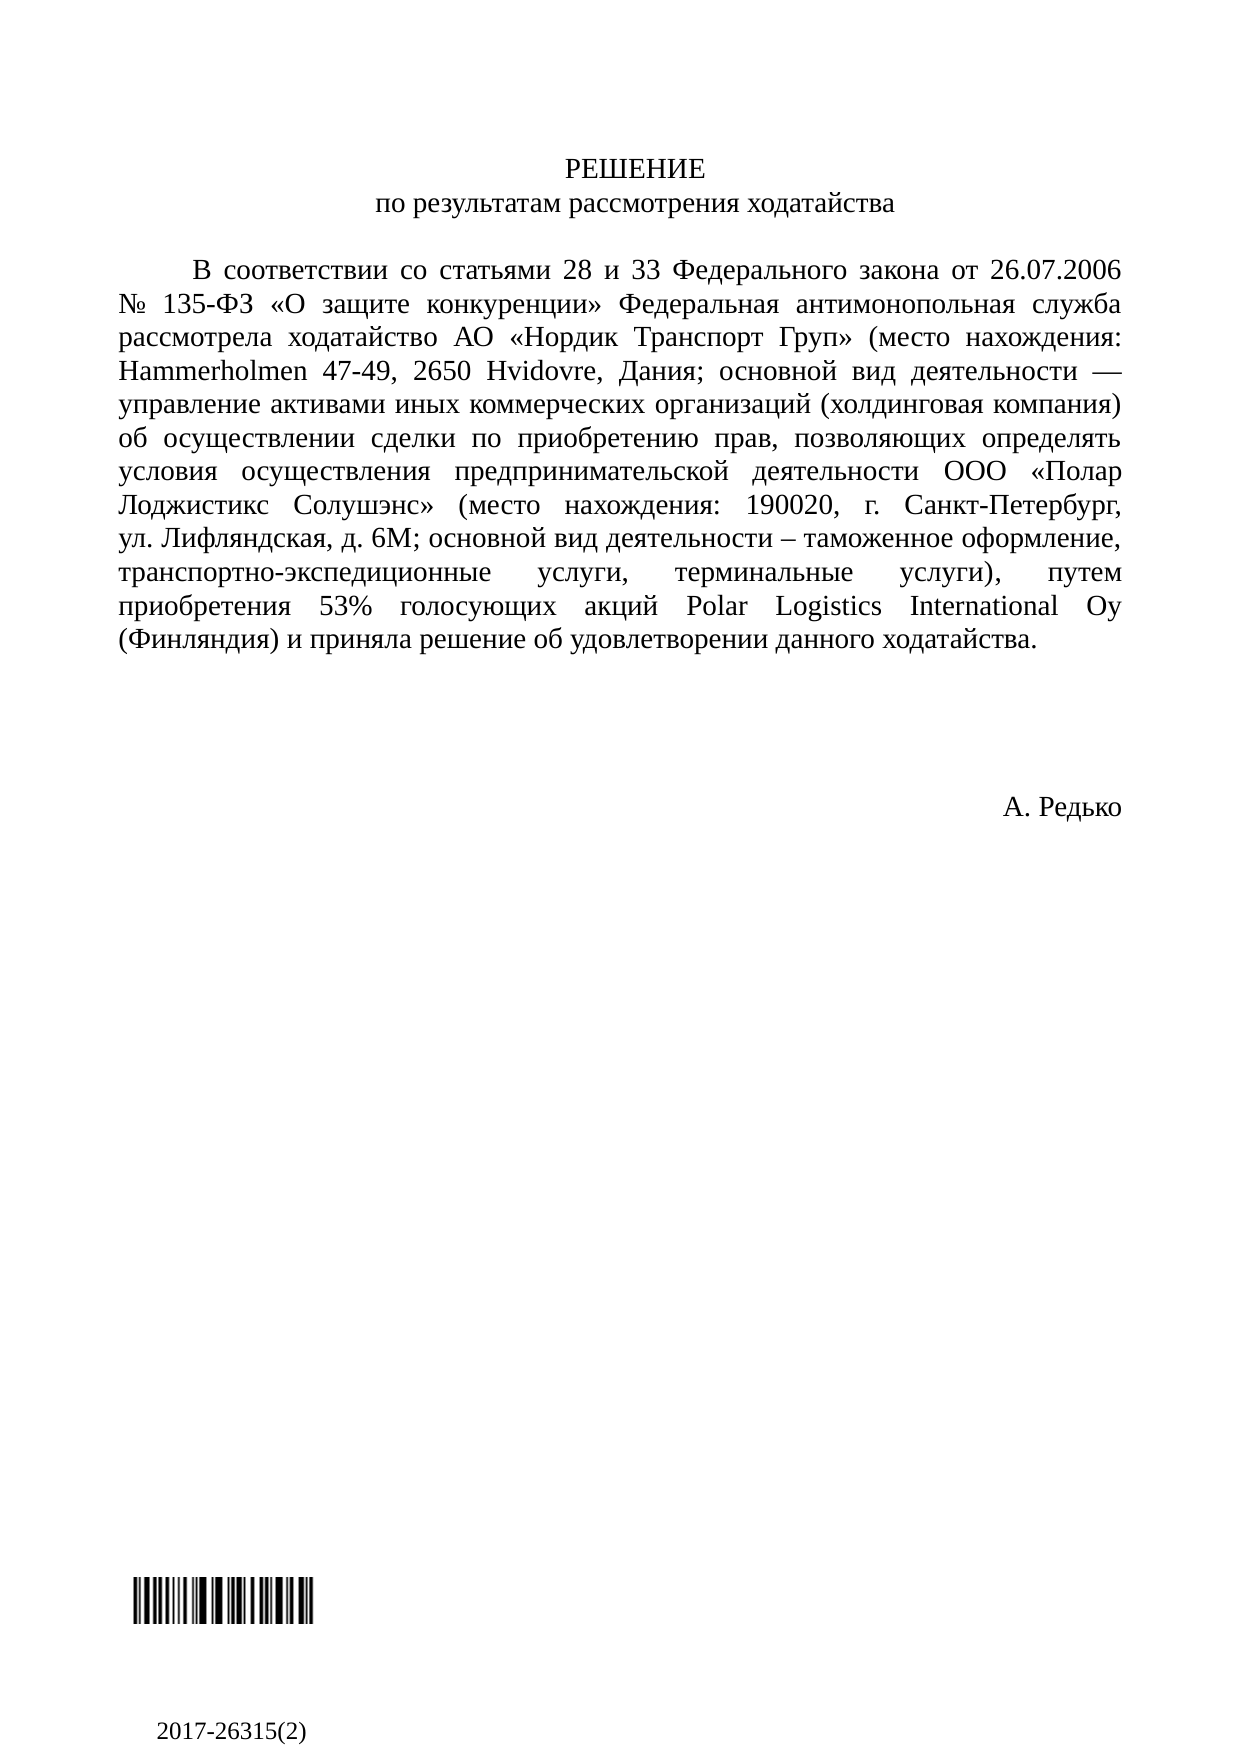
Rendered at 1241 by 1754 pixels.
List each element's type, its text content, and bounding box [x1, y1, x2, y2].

text РЕШЕНИЕ [118, 152, 1122, 185]
picture [118, 1577, 331, 1624]
text А. Редько [118, 789, 1122, 822]
text по результатам рассмотрения ходатайства [118, 185, 1122, 219]
text В соответствии со статьями 28 и 33 Федерального закона от 26.07.2006 № 135-ФЗ «О защите конкуренции» Федеральная антимонопольная служба рассмотрела ходатайство АО «Нордик Транспорт Груп» (место нахождения: Hammerholmen 47-49, 2650 Hvidovre, Дания; основной вид деятельности — управление активами иных коммерческих организаций (холдинговая компания) об осуществлении сделки по приобретению прав, позволяющих определять условия осуществления предпринимательской деятельности ООО «Полар Лоджистикс Солушэнс» (место нахождения: 190020, г. Санкт-Петербург, ул. Лифляндская, д. 6М; основной вид деятельности – таможенное оформление, транспортно-экспедиционные услуги, терминальные услуги), путем приобретения 53% голосующих акций Polar Logistics International Oy (Финляндия) и приняла решение об удовлетворении данного ходатайства. [118, 252, 1122, 655]
